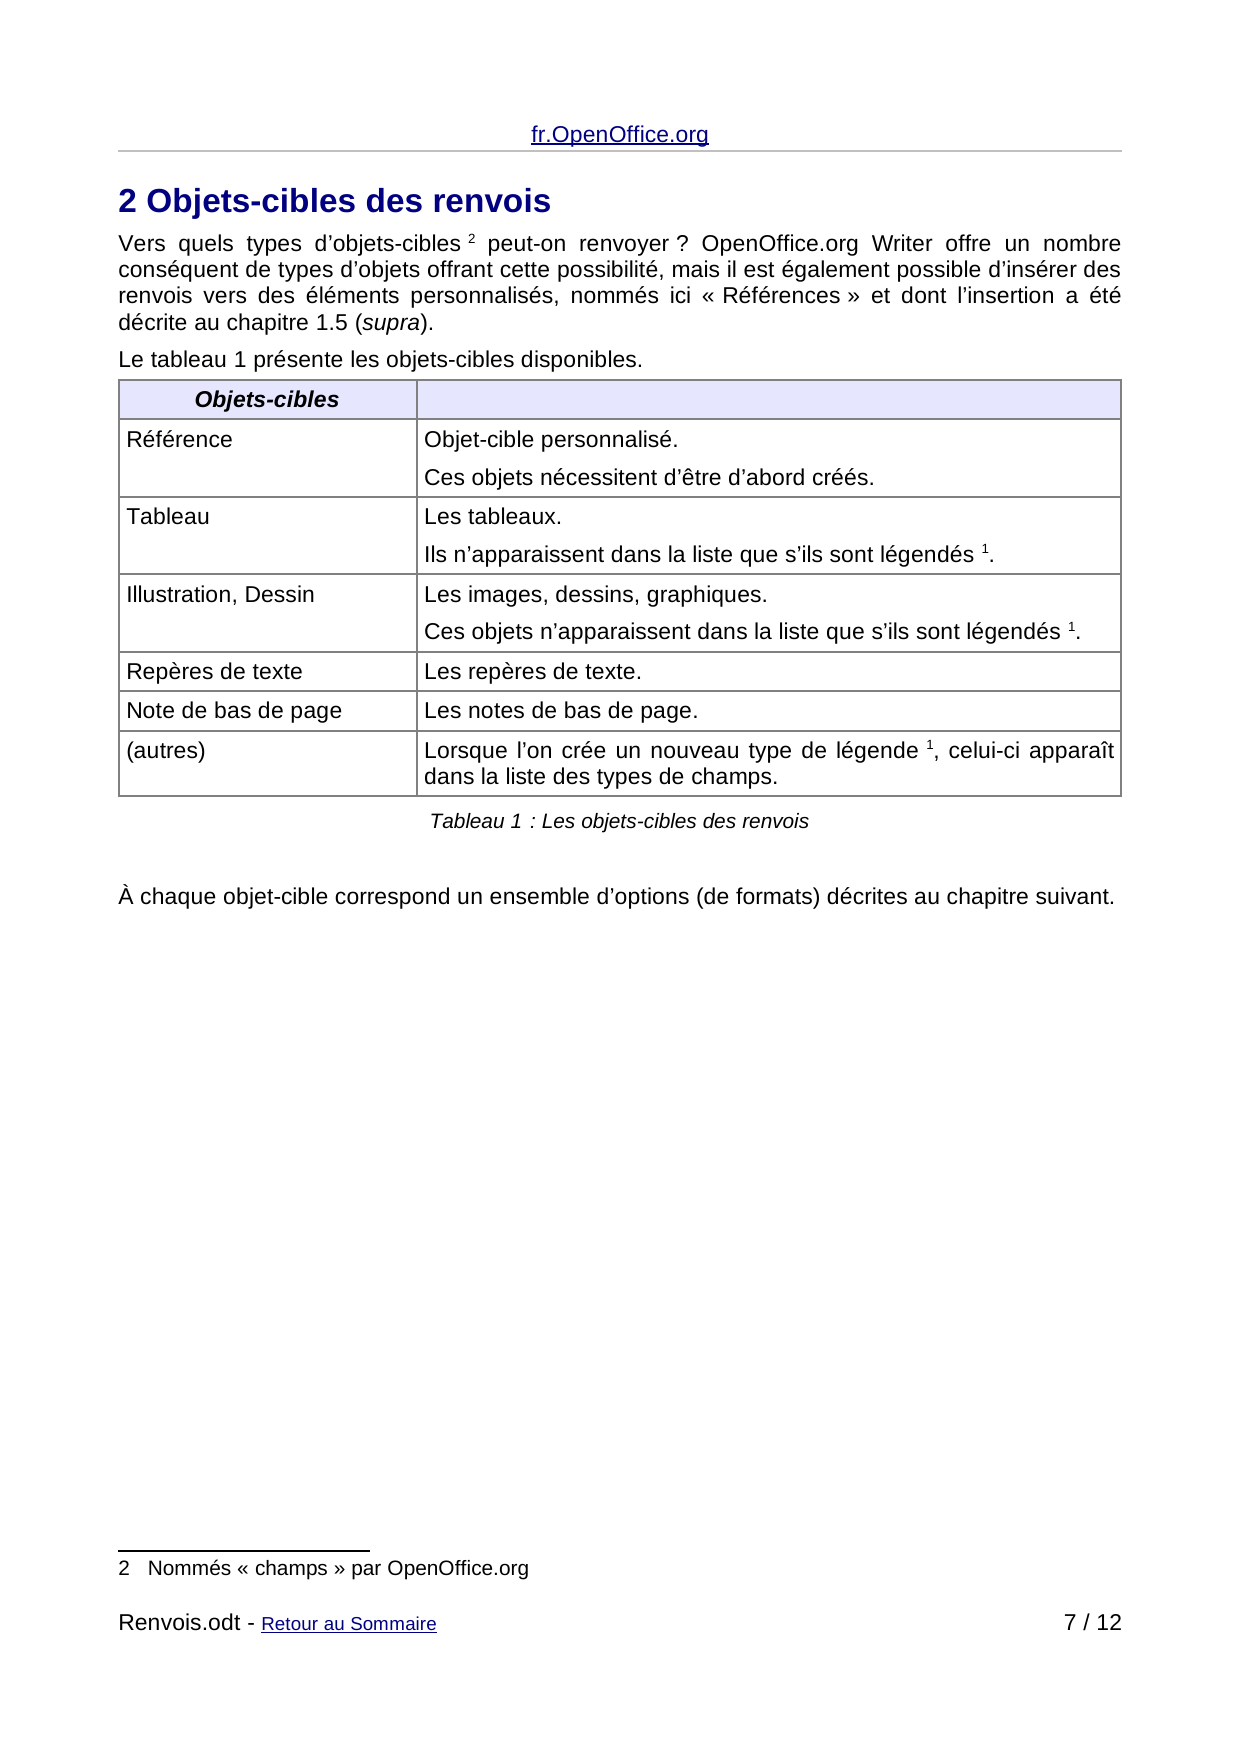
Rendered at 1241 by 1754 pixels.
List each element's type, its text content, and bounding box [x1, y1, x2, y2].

table_cell Les images, dessins, graphiques. Ces objets n’apparaissent dans la liste que s’ils sont légendés 1. [418, 575, 1120, 651]
table_cell Illustration, Dessin [120, 575, 416, 651]
table_cell Tableau [120, 498, 416, 573]
table_header [418, 381, 1120, 418]
table_cell Repères de texte [120, 653, 416, 690]
table_cell Les tableaux. Ils n’apparaissent dans la liste que s’ils sont légendés 1. [418, 498, 1120, 573]
table_header Objets-cibles [120, 381, 416, 418]
table_cell (autres) [120, 732, 416, 795]
table_cell Les repères de texte. [418, 653, 1120, 690]
text Tableau 1 : Les objets-cibles des renvois [118, 810, 1122, 833]
table_cell Les notes de bas de page. [418, 692, 1120, 730]
table_cell Lorsque l’on crée un nouveau type de légende 1, celui-ci apparaît dans la liste des types de champs. [418, 732, 1120, 795]
text Vers quels types d’objets-cibles peut-on renvoyer ? OpenOffice.org Writer offre un nombre conséquent de types d’objets offrant cette possibilité, mais il est également possible d’insérer des renvois vers des éléments personnalisés, nommés ici « Références » et dont l’insertion a été décrite au chapitre 1.5 (supra). [118, 231, 1122, 335]
text Le tableau 1 présente les objets-cibles disponibles. [118, 347, 1122, 373]
text À chaque objet-cible correspond un ensemble d’options (de formats) décrites au chapitre suivant. [118, 884, 1122, 910]
text Nommés « champs » par OpenOffice.org [118, 1557, 1122, 1580]
table_cell Note de bas de page [120, 692, 416, 730]
table_cell Référence [120, 420, 416, 496]
subtitle Objets-cibles des renvois [118, 182, 1122, 219]
table_cell Objet-cible personnalisé. Ces objets nécessitent d’être d’abord créés. [418, 420, 1120, 496]
